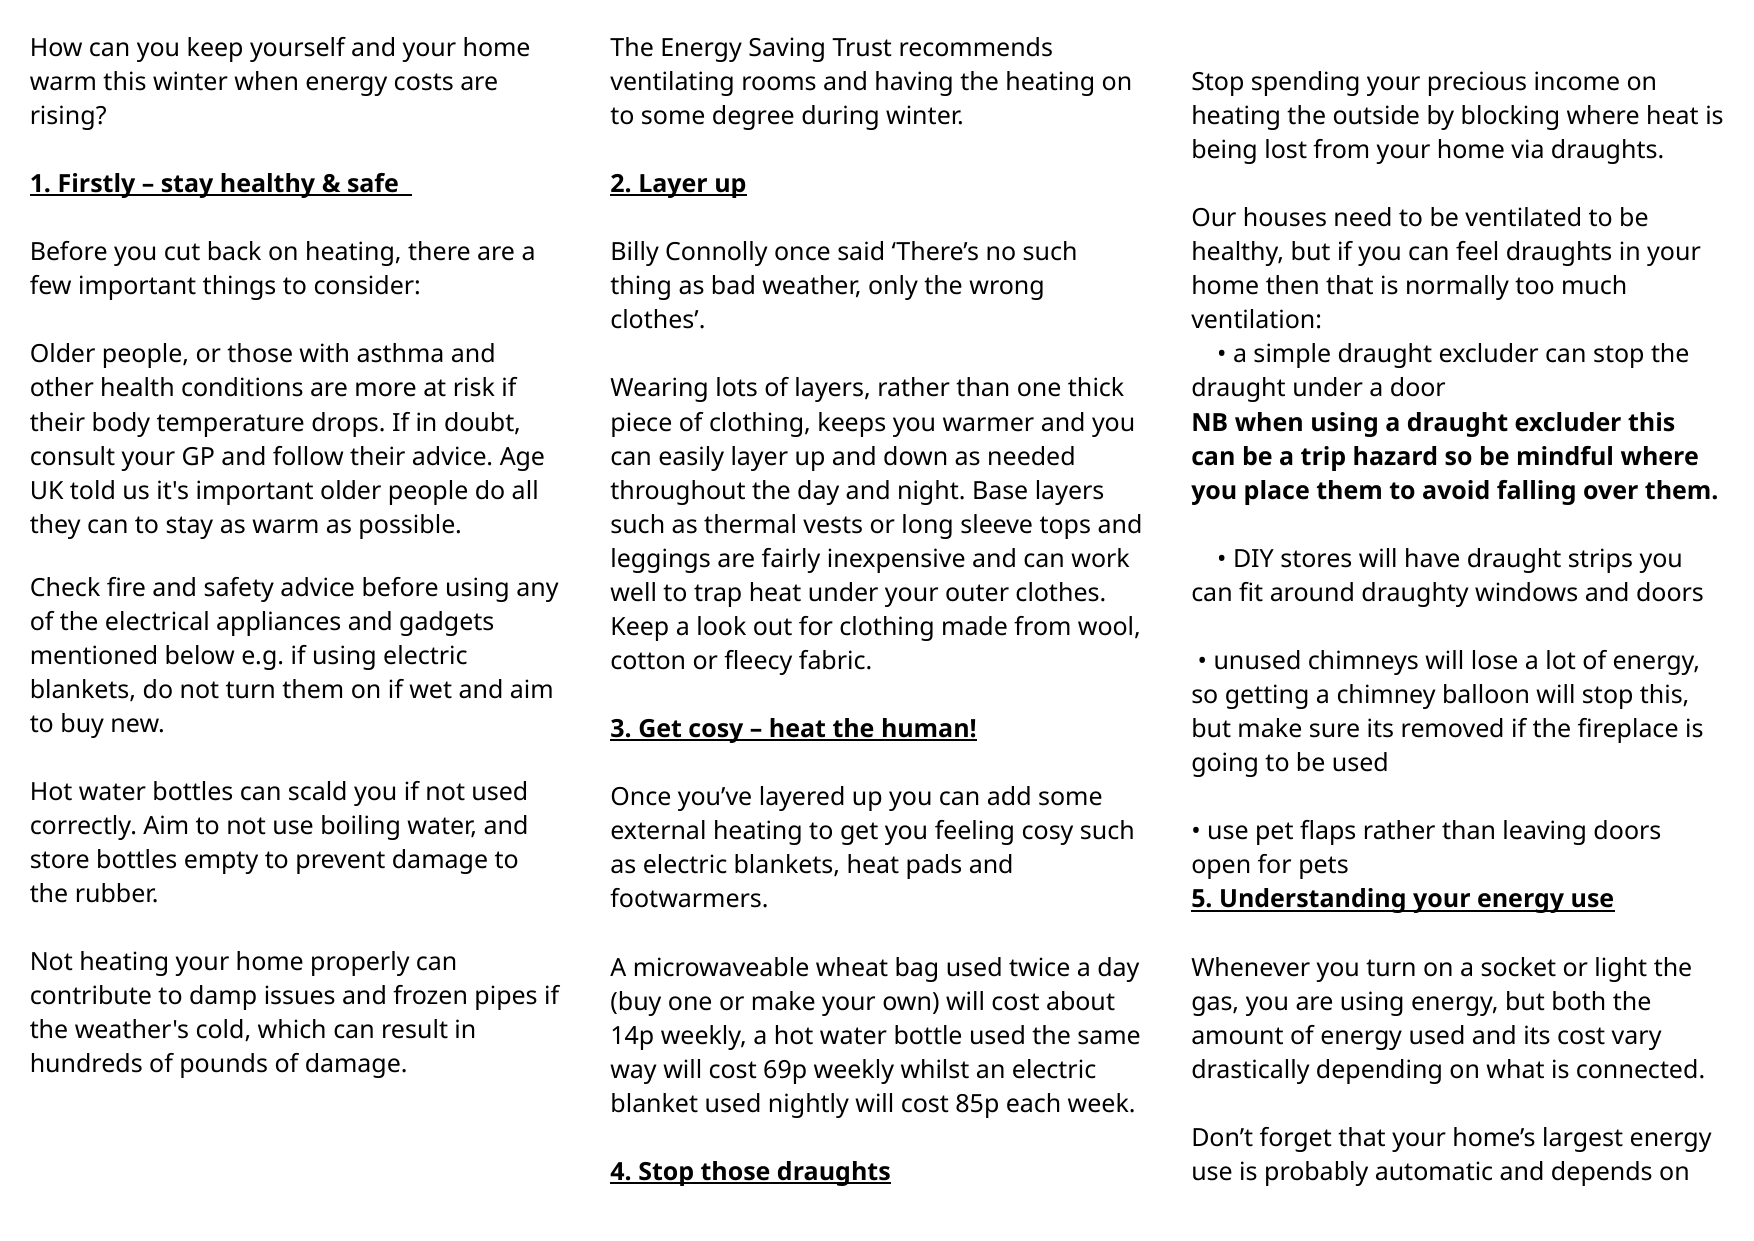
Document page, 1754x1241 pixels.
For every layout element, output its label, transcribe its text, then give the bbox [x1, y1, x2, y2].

text Once you’ve layered up you can add some external heating to get you feeling cosy such as electric blankets, heat pads and footwarmers. [610, 779, 1144, 915]
text Whenever you turn on a socket or light the gas, you are using energy, but both the amount of energy used and its cost vary drastically depending on what is connected. [1191, 949, 1724, 1085]
text • a simple draught excluder can stop the draught under a door [1191, 336, 1724, 404]
text How can you keep yourself and your home warm this winter when energy costs are rising? [29, 29, 563, 132]
text Billy Connolly once said ‘There’s no such thing as bad weather, only the wrong clothes’. [610, 234, 1144, 336]
text • unused chimneys will lose a lot of energy, so getting a chimney balloon will stop this, but make sure its removed if the fireplace is going to be used [1191, 643, 1724, 779]
text Check fire and safety advice before using any of the electrical appliances and gadgets mentioned below e.g. if using electric blankets, do not turn them on if wet and aim to buy new. [29, 569, 563, 739]
text Don’t forget that your home’s largest energy use is probably automatic and depends on [1191, 1119, 1724, 1188]
text Hot water bottles can scald you if not used correctly. Aim to not use boiling water, and store bottles empty to prevent damage to the rubber. [29, 773, 563, 910]
text 3. Get cosy – heat the human! [610, 711, 1144, 745]
text Wearing lots of layers, rather than one thick piece of clothing, keeps you warmer and you can easily layer up and down as needed throughout the day and night. Base layers such as thermal vests or long sleeve tops and leggings are fairly inexpensive and can work well to trap heat under your outer clothes. Keep a look out for clothing made from wool, cotton or fleecy fabric. [610, 370, 1144, 677]
text 1. Firstly – stay healthy & safe [29, 166, 563, 200]
text 4. Stop those draughts [610, 1153, 1144, 1188]
text 5. Understanding your energy use [1191, 881, 1724, 915]
text A microwaveable wheat bag used twice a day (buy one or make your own) will cost about 14p weekly, a hot water bottle used the same way will cost 69p weekly whilst an electric blanket used nightly will cost 85p each week. [610, 949, 1144, 1119]
text The Energy Saving Trust recommends ventilating rooms and having the heating on to some degree during winter. [610, 29, 1144, 132]
text 2. Layer up [610, 166, 1144, 200]
text Older people, or those with asthma and other health conditions are more at risk if their body temperature drops. If in doubt, consult your GP and follow their advice. Age UK told us it's important older people do all they can to stay as warm as possible. [29, 336, 563, 540]
text Not heating your home properly can contribute to damp issues and frozen pipes if the weather's cold, which can result in hundreds of pounds of damage. [29, 944, 563, 1080]
text • DIY stores will have draught strips you can fit around draughty windows and doors [1191, 540, 1724, 608]
text Before you cut back on heating, there are a few important things to consider: [29, 234, 563, 302]
text Our houses need to be ventilated to be healthy, but if you can feel draughts in your home then that is normally too much ventilation: [1191, 200, 1724, 336]
text Stop spending your precious income on heating the outside by blocking where heat is being lost from your home via draughts. [1191, 63, 1724, 166]
text • use pet flaps rather than leaving doors open for pets [1191, 813, 1724, 881]
text NB when using a draught excluder this can be a trip hazard so be mindful where you place them to avoid falling over them. [1191, 404, 1724, 506]
